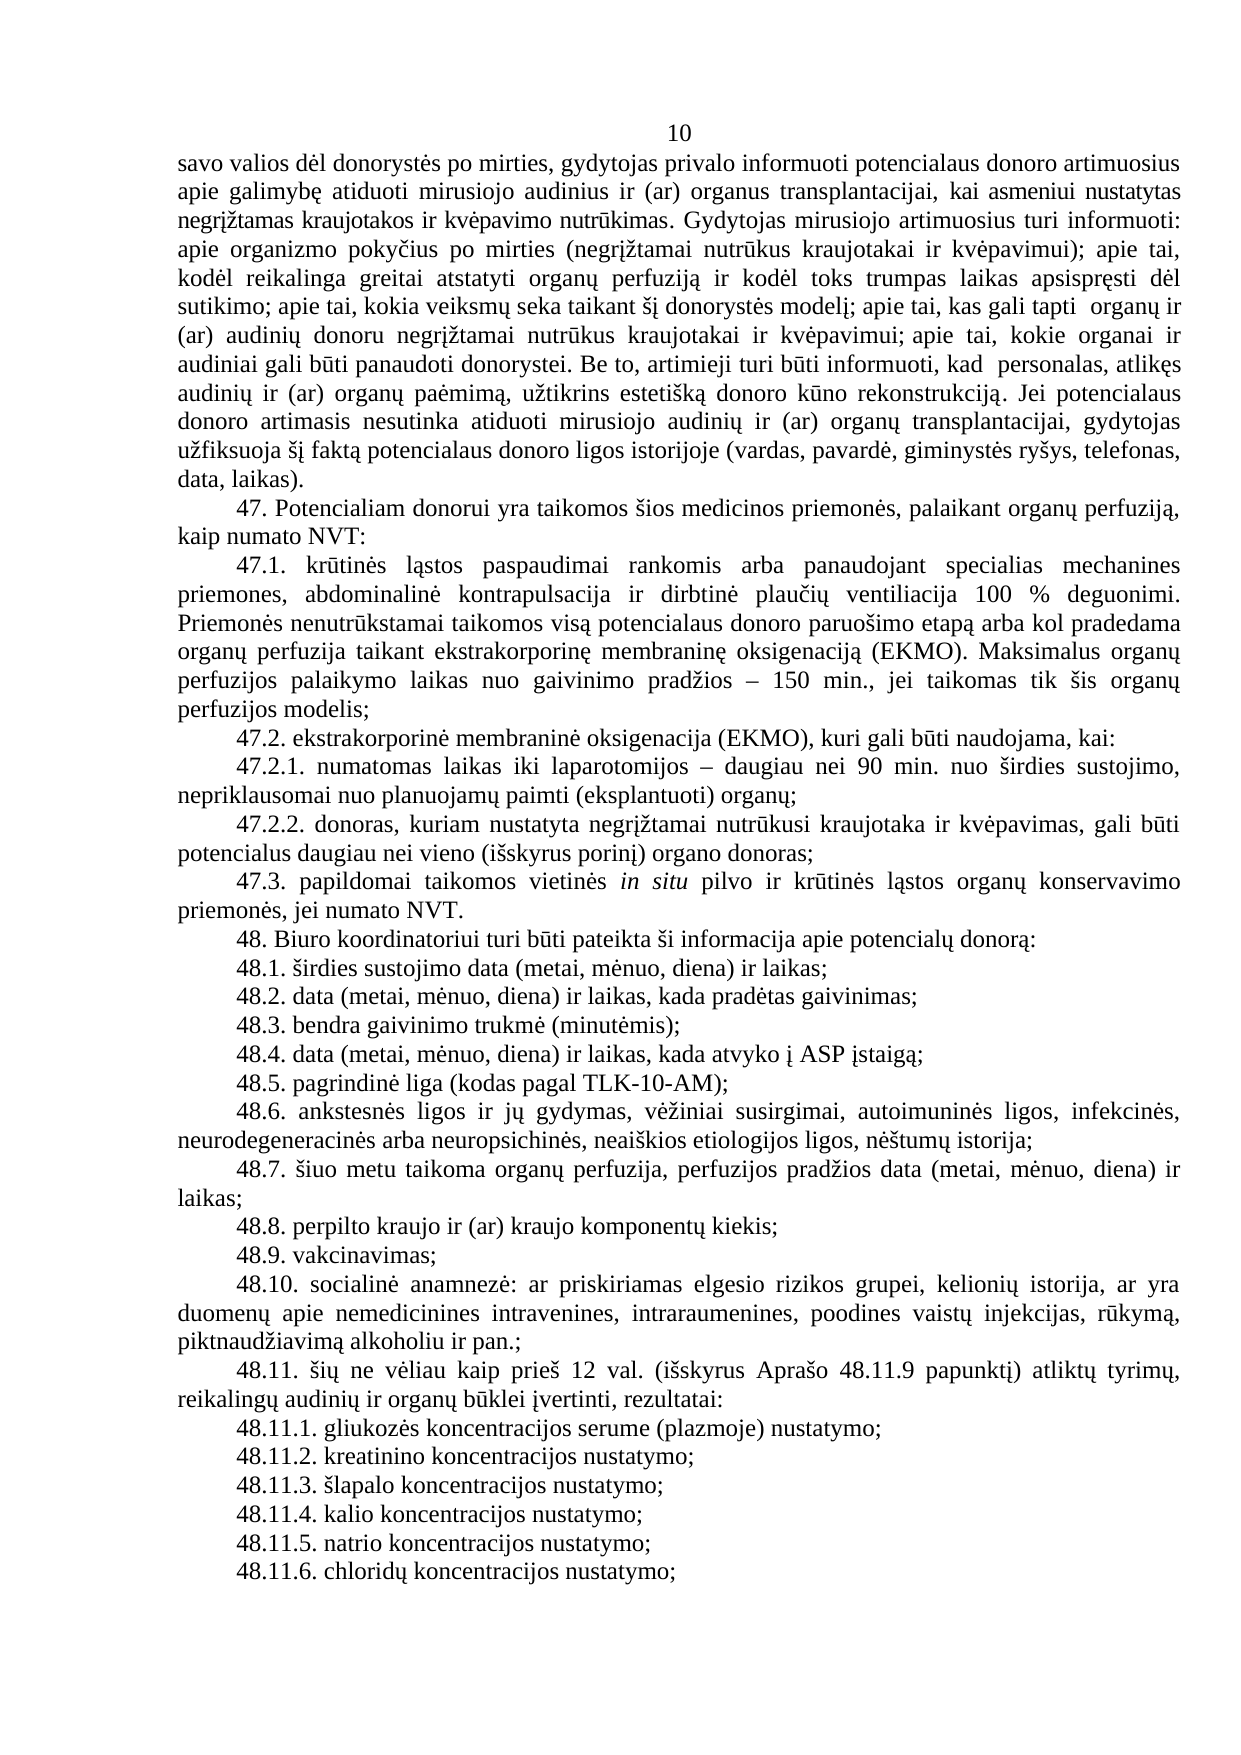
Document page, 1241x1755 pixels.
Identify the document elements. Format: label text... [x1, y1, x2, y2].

text 48.5. pagrindinė liga (kodas pagal TLK-10-AM); [177, 1068, 1181, 1096]
text 48.8. perpilto kraujo ir (ar) kraujo komponentų kiekis; [177, 1211, 1181, 1240]
text 47.2.1. numatomas laikas iki laparotomijos – daugiau nei 90 min. nuo širdies sustojimo, nepriklausomai nuo planuojamų paimti (eksplantuoti) organų; [177, 751, 1181, 809]
text 48.7. šiuo metu taikoma organų perfuzija, perfuzijos pradžios data (metai, mėnuo, diena) ir laikas; [177, 1154, 1181, 1211]
text 48.9. vakcinavimas; [177, 1240, 1181, 1269]
text 48.11.1. gliukozės koncentracijos serume (plazmoje) nustatymo; [177, 1413, 1181, 1441]
text 48.2. data (metai, mėnuo, diena) ir laikas, kada pradėtas gaivinimas; [177, 981, 1181, 1010]
text 48.11.2. kreatinino koncentracijos nustatymo; [177, 1441, 1181, 1470]
text 47.3. papildomai taikomos vietinės in situ pilvo ir krūtinės ląstos organų konservavimo priemonės, jei numato NVT. [177, 866, 1181, 924]
text 47. Potencialiam donorui yra taikomos šios medicinos priemonės, palaikant organų perfuziją, kaip numato NVT: [177, 493, 1181, 550]
text 48.3. bendra gaivinimo trukmė (minutėmis); [177, 1010, 1181, 1039]
text 48.4. data (metai, mėnuo, diena) ir laikas, kada atvyko į ASP įstaigą; [177, 1039, 1181, 1068]
text 48.11.5. natrio koncentracijos nustatymo; [177, 1528, 1181, 1556]
text 48. Biuro koordinatoriui turi būti pateikta ši informacija apie potencialų donorą: [177, 924, 1181, 953]
text 48.11.4. kalio koncentracijos nustatymo; [177, 1499, 1181, 1528]
text 47.2.2. donoras, kuriam nustatyta negrįžtamai nutrūkusi kraujotaka ir kvėpavimas, gali būti potencialus daugiau nei vieno (išskyrus porinį) organo donoras; [177, 809, 1181, 866]
text 48.11.6. chloridų koncentracijos nustatymo; [177, 1556, 1181, 1585]
text 48.6. ankstesnės ligos ir jų gydymas, vėžiniai susirgimai, autoimuninės ligos, infekcinės, neurodegeneracinės arba neuropsichinės, neaiškios etiologijos ligos, nėštumų istorija; [177, 1096, 1181, 1154]
text 48.10. socialinė anamnezė: ar priskiriamas elgesio rizikos grupei, kelionių istorija, ar yra duomenų apie nemedicinines intravenines, intraraumenines, poodines vaistų injekcijas, rūkymą, piktnaudžiavimą alkoholiu ir pan.; [177, 1269, 1181, 1355]
text 48.11.3. šlapalo koncentracijos nustatymo; [177, 1470, 1181, 1499]
text 48.11. šių ne vėliau kaip prieš 12 val. (išskyrus Aprašo 48.11.9 papunktį) atliktų tyrimų, reikalingų audinių ir organų būklei įvertinti, rezultatai: [177, 1355, 1181, 1413]
text 47.2. ekstrakorporinė membraninė oksigenacija (EKMO), kuri gali būti naudojama, kai: [177, 723, 1181, 751]
text 47.1. krūtinės ląstos paspaudimai rankomis arba panaudojant specialias mechanines priemones, abdominalinė kontrapulsacija ir dirbtinė plaučių ventiliacija 100 % deguonimi. Priemonės nenutrūkstamai taikomos visą potencialaus donoro paruošimo etapą arba kol pradedama organų perfuzija taikant ekstrakorporinę membraninę oksigenaciją (EKMO). Maksimalus organų perfuzijos palaikymo laikas nuo gaivinimo pradžios – 150 min., jei taikomas tik šis organų perfuzijos modelis; [177, 550, 1181, 723]
text 48.1. širdies sustojimo data (metai, mėnuo, diena) ir laikas; [177, 953, 1181, 981]
text savo valios dėl donorystės po mirties, gydytojas privalo informuoti potencialaus donoro artimuosius apie galimybę atiduoti mirusiojo audinius ir (ar) organus transplantacijai, kai asmeniui nustatytas negrįžtamas kraujotakos ir kvėpavimo nutrūkimas. Gydytojas mirusiojo artimuosius turi informuoti: apie organizmo pokyčius po mirties (negrįžtamai nutrūkus kraujotakai ir kvėpavimui); apie tai, kodėl reikalinga greitai atstatyti organų perfuziją ir kodėl toks trumpas laikas apsispręsti dėl sutikimo; apie tai, kokia veiksmų seka taikant šį donorystės modelį; apie tai, kas gali tapti organų ir (ar) audinių donoru negrįžtamai nutrūkus kraujotakai ir kvėpavimui; apie tai, kokie organai ir audiniai gali būti panaudoti donorystei. Be to, artimieji turi būti informuoti, kad personalas, atlikęs audinių ir (ar) organų paėmimą, užtikrins estetišką donoro kūno rekonstrukciją. Jei potencialaus donoro artimasis nesutinka atiduoti mirusiojo audinių ir (ar) organų transplantacijai, gydytojas užfiksuoja šį faktą potencialaus donoro ligos istorijoje (vardas, pavardė, giminystės ryšys, telefonas, data, laikas). [177, 148, 1181, 493]
